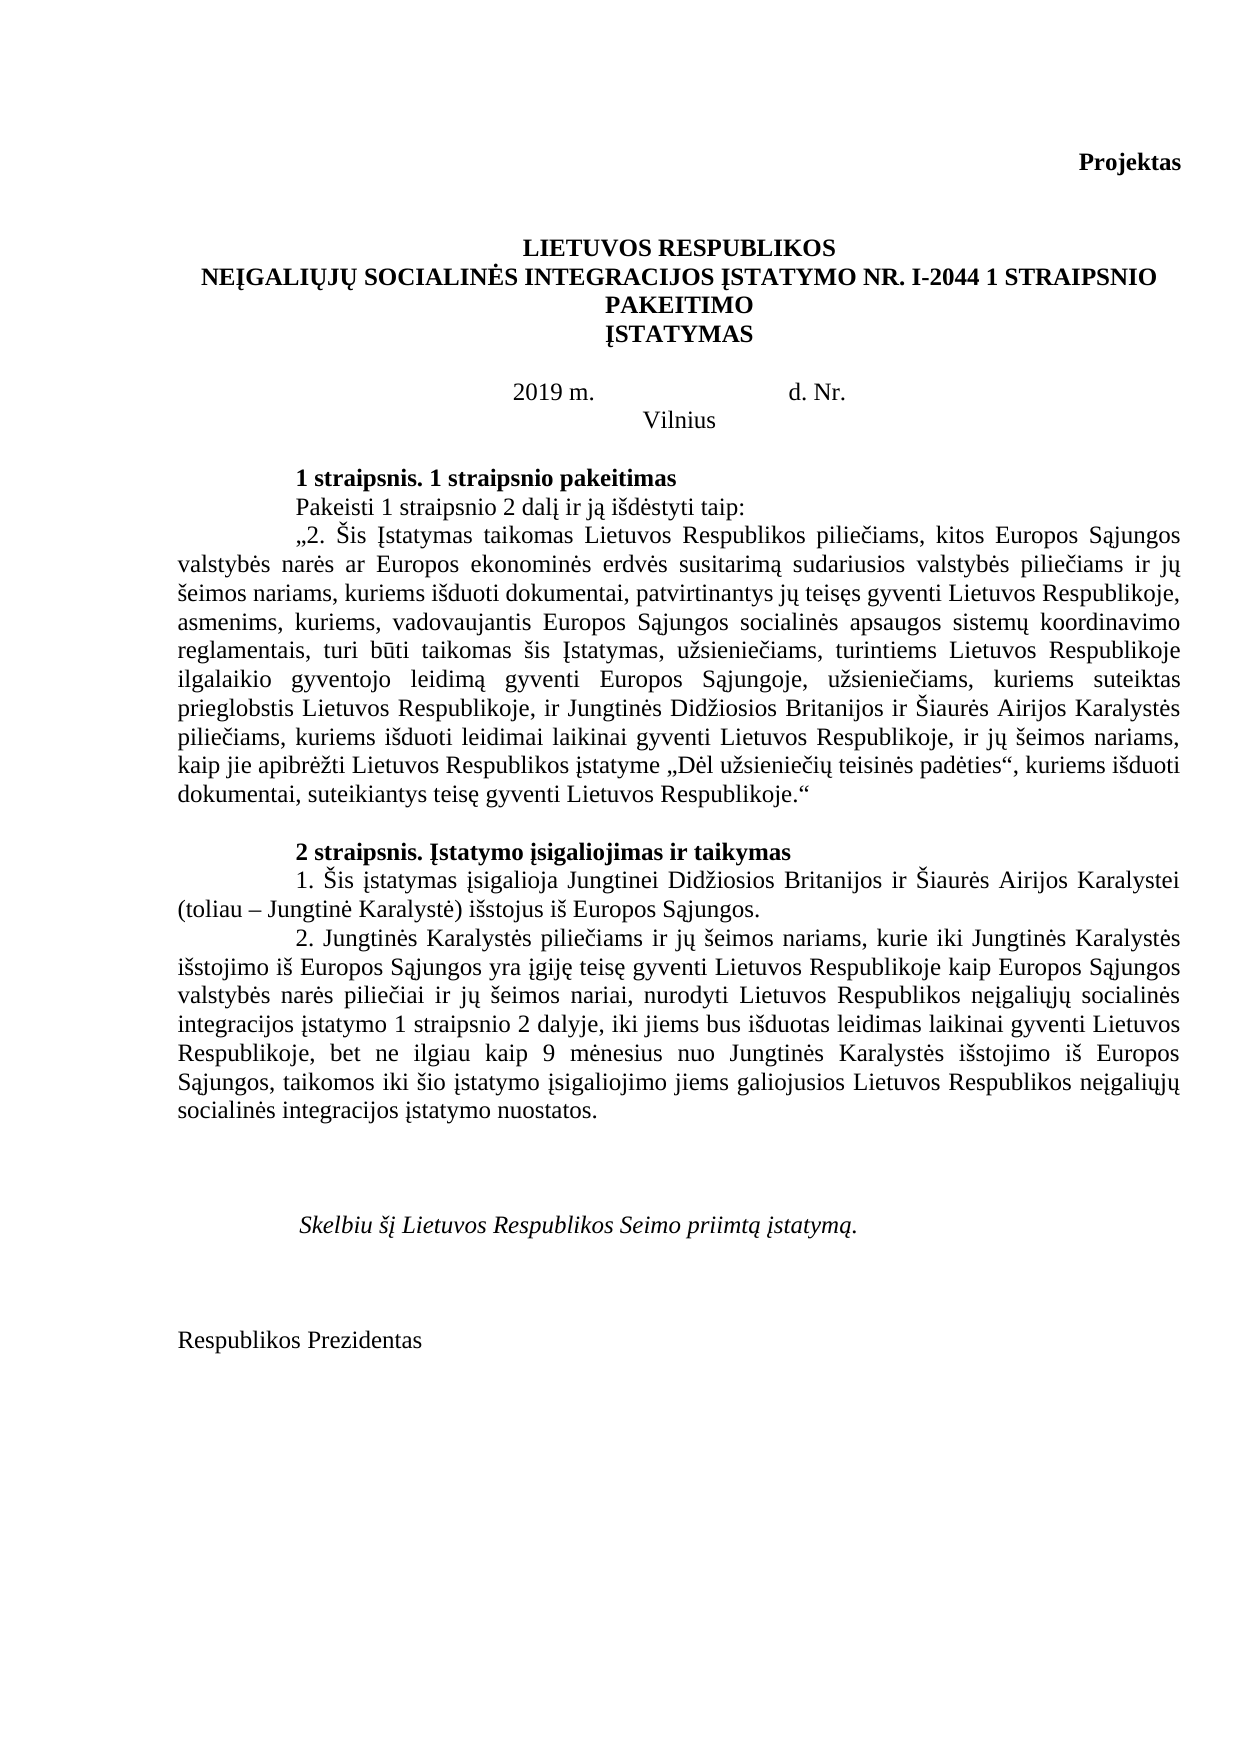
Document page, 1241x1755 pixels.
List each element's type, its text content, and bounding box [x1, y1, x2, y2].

text ĮSTATYMAS [177, 319, 1181, 348]
text Skelbiu šį Lietuvos Respublikos Seimo priimtą įstatymą. [177, 1211, 1181, 1239]
text 2. Jungtinės Karalystės piliečiams ir jų šeimos nariams, kurie iki Jungtinės Karalystės išstojimo iš Europos Sąjungos yra įgiję teisę gyventi Lietuvos Respublikoje kaip Europos Sąjungos valstybės narės piliečiai ir jų šeimos nariai, nurodyti Lietuvos Respublikos neįgaliųjų socialinės integracijos įstatymo 1 straipsnio 2 dalyje, iki jiems bus išduotas leidimas laikinai gyventi Lietuvos Respublikoje, bet ne ilgiau kaip 9 mėnesius nuo Jungtinės Karalystės išstojimo iš Europos Sąjungos, taikomos iki šio įstatymo įsigaliojimo jiems galiojusios Lietuvos Respublikos neįgaliųjų socialinės integracijos įstatymo nuostatos. [177, 923, 1181, 1124]
text Pakeisti 1 straipsnio 2 dalį ir ją išdėstyti taip: [177, 492, 1181, 521]
text 2 straipsnis. Įstatymo įsigaliojimas ir taikymas [177, 837, 1181, 866]
text Vilnius [177, 406, 1181, 434]
text 2019 m. d. Nr. [177, 377, 1181, 406]
text NEĮGALIŲJŲ SOCIALINĖS INTEGRACIJOS ĮSTATYMO NR. I-2044 1 STRAIPSNIO PAKEITIMO [177, 262, 1181, 319]
text LIETUVOS RESPUBLIKOS [177, 233, 1181, 262]
text 1 straipsnis. 1 straipsnio pakeitimas [177, 463, 1181, 492]
text Respublikos Prezidentas [177, 1326, 1181, 1354]
text Projektas [960, 147, 1181, 176]
text 1. Šis įstatymas įsigalioja Jungtinei Didžiosios Britanijos ir Šiaurės Airijos Karalystei (toliau – Jungtinė Karalystė) išstojus iš Europos Sąjungos. [177, 866, 1181, 923]
text „2. Šis Įstatymas taikomas Lietuvos Respublikos piliečiams, kitos Europos Sąjungos valstybės narės ar Europos ekonominės erdvės susitarimą sudariusios valstybės piliečiams ir jų šeimos nariams, kuriems išduoti dokumentai, patvirtinantys jų teisęs gyventi Lietuvos Respublikoje, asmenims, kuriems, vadovaujantis Europos Sąjungos socialinės apsaugos sistemų koordinavimo reglamentais, turi būti taikomas šis Įstatymas, užsieniečiams, turintiems Lietuvos Respublikoje ilgalaikio gyventojo leidimą gyventi Europos Sąjungoje, užsieniečiams, kuriems suteiktas prieglobstis Lietuvos Respublikoje, ir Jungtinės Didžiosios Britanijos ir Šiaurės Airijos Karalystės piliečiams, kuriems išduoti leidimai laikinai gyventi Lietuvos Respublikoje, ir jų šeimos nariams, kaip jie apibrėžti Lietuvos Respublikos įstatyme „Dėl užsieniečių teisinės padėties“, kuriems išduoti dokumentai, suteikiantys teisę gyventi Lietuvos Respublikoje.“ [177, 521, 1181, 808]
